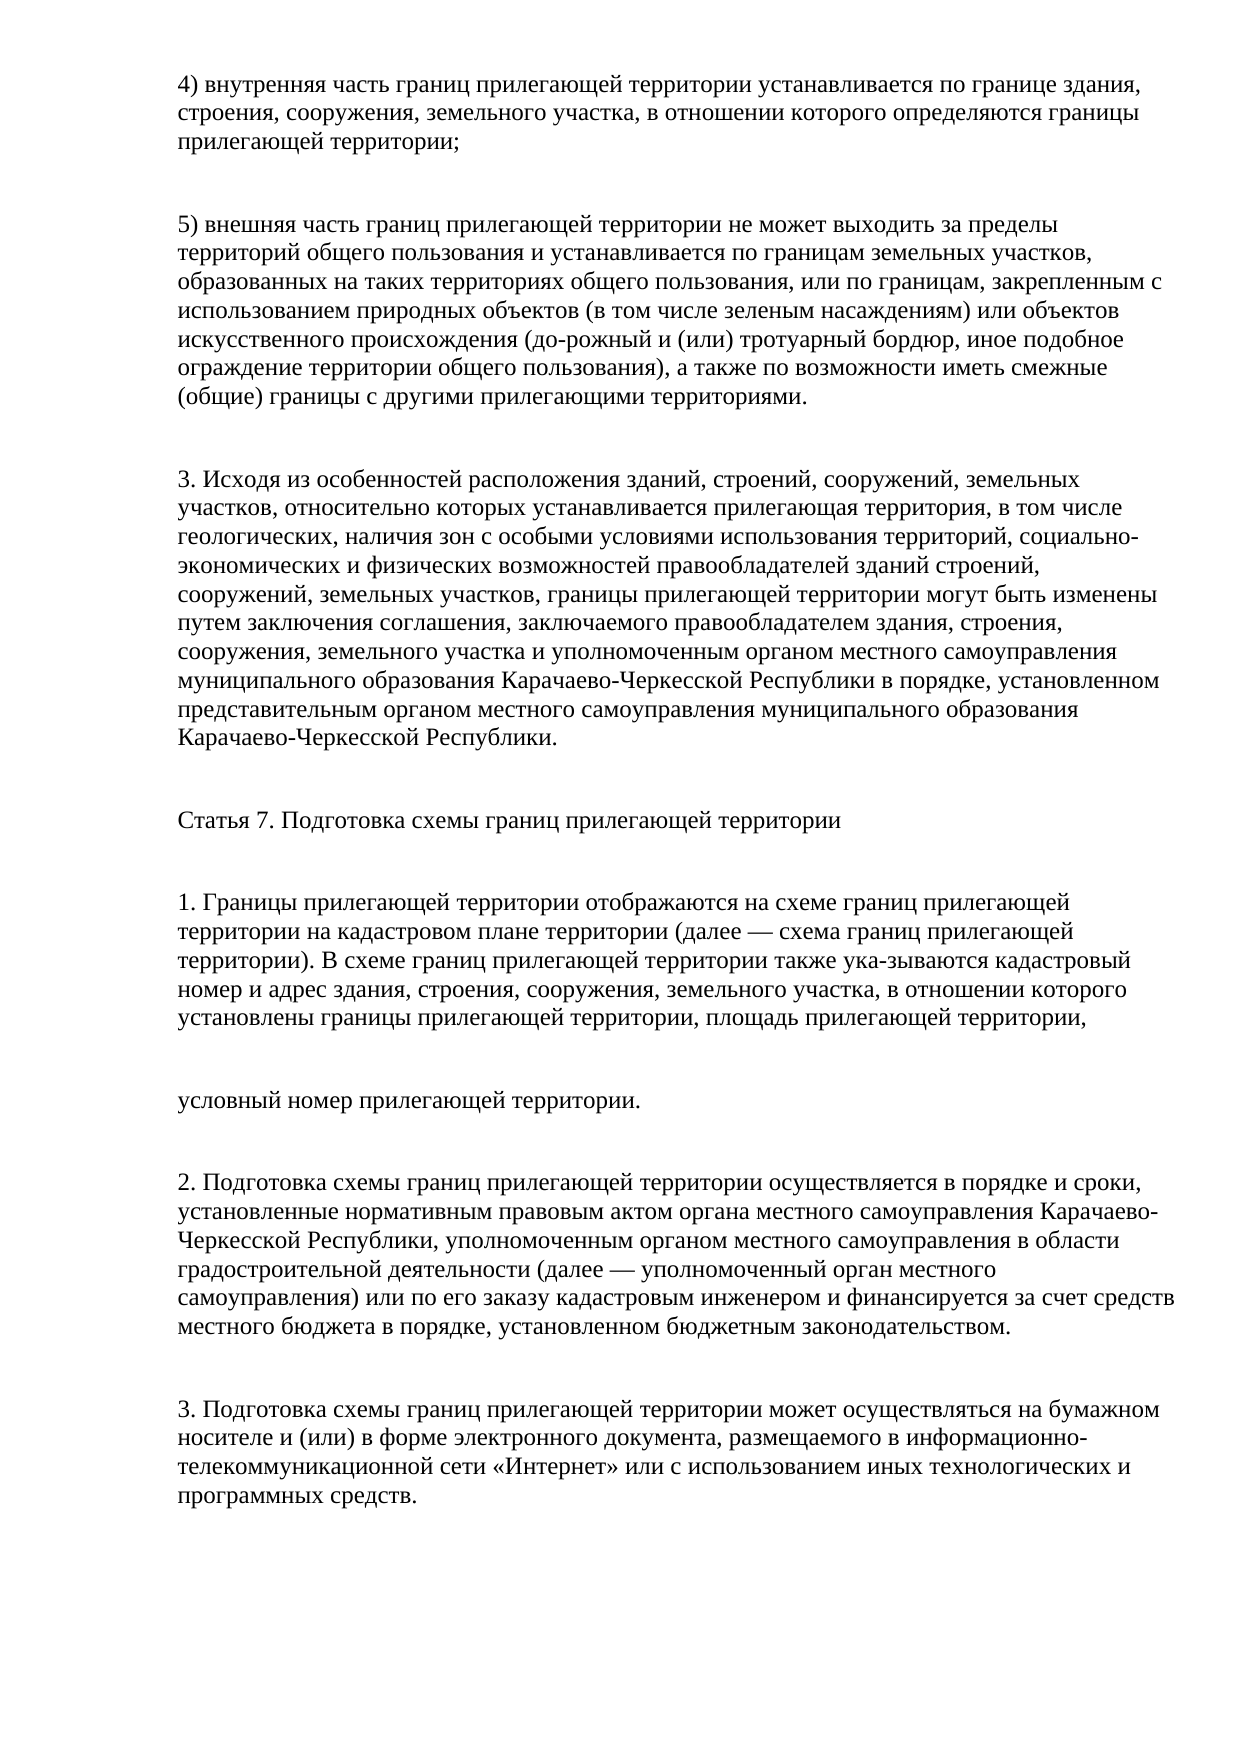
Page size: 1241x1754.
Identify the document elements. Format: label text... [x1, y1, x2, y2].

text 2. Подготовка схемы границ прилегающей территории осуществляется в порядке и сроки, установленные нормативным правовым актом органа местного самоуправления Карачаево-Черкесской Республики, уполномоченным органом местного самоуправления в области градостроительной деятельности (далее — уполномоченный орган местного самоуправления) или по его заказу кадастровым инженером и финансируется за счет средств местного бюджета в порядке, установленном бюджетным законодательством. [177, 1167, 1177, 1340]
text 5) внешняя часть границ прилегающей территории не может выходить за пределы территорий общего пользования и устанавливается по границам земельных участков, образованных на таких территориях общего пользования, или по границам, закрепленным с использованием природных объектов (в том числе зеленым насаждениям) или объектов искусственного происхождения (до-рожный и (или) тротуарный бордюр, иное подобное ограждение территории общего пользования), а также по возможности иметь смежные (общие) границы с другими прилегающими территориями. [177, 209, 1177, 410]
text Статья 7. Подготовка схемы границ прилегающей территории [177, 805, 1177, 834]
text 4) внутренняя часть границ прилегающей территории устанавливается по границе здания, строения, сооружения, земельного участка, в отношении которого определяются границы прилегающей территории; [177, 69, 1177, 155]
text 1. Границы прилегающей территории отображаются на схеме границ прилегающей территории на кадастровом плане территории (далее — схема границ прилегающей территории). В схеме границ прилегающей территории также ука-зываются кадастровый номер и адрес здания, строения, сооружения, земельного участка, в отношении которого установлены границы прилегающей территории, площадь прилегающей территории, [177, 887, 1177, 1031]
text условный номер прилегающей территории. [177, 1085, 1177, 1114]
text 3. Исходя из особенностей расположения зданий, строений, сооружений, земельных участков, относительно которых устанавливается прилегающая территория, в том числе геологических, наличия зон с особыми условиями использования территорий, социально-экономических и физических возможностей правообладателей зданий строений, сооружений, земельных участков, границы прилегающей территории могут быть изменены путем заключения соглашения, заключаемого правообладателем здания, строения, сооружения, земельного участка и уполномоченным органом местного самоуправления муниципального образования Карачаево-Черкесской Республики в порядке, установленном представительным органом местного самоуправления муниципального образования Карачаево-Черкесской Республики. [177, 464, 1177, 751]
text 3. Подготовка схемы границ прилегающей территории может осуществляться на бумажном носителе и (или) в форме электронного документа, размещаемого в информационно-телекоммуникационной сети «Интернет» или с использованием иных технологических и программных средств. [177, 1394, 1177, 1509]
